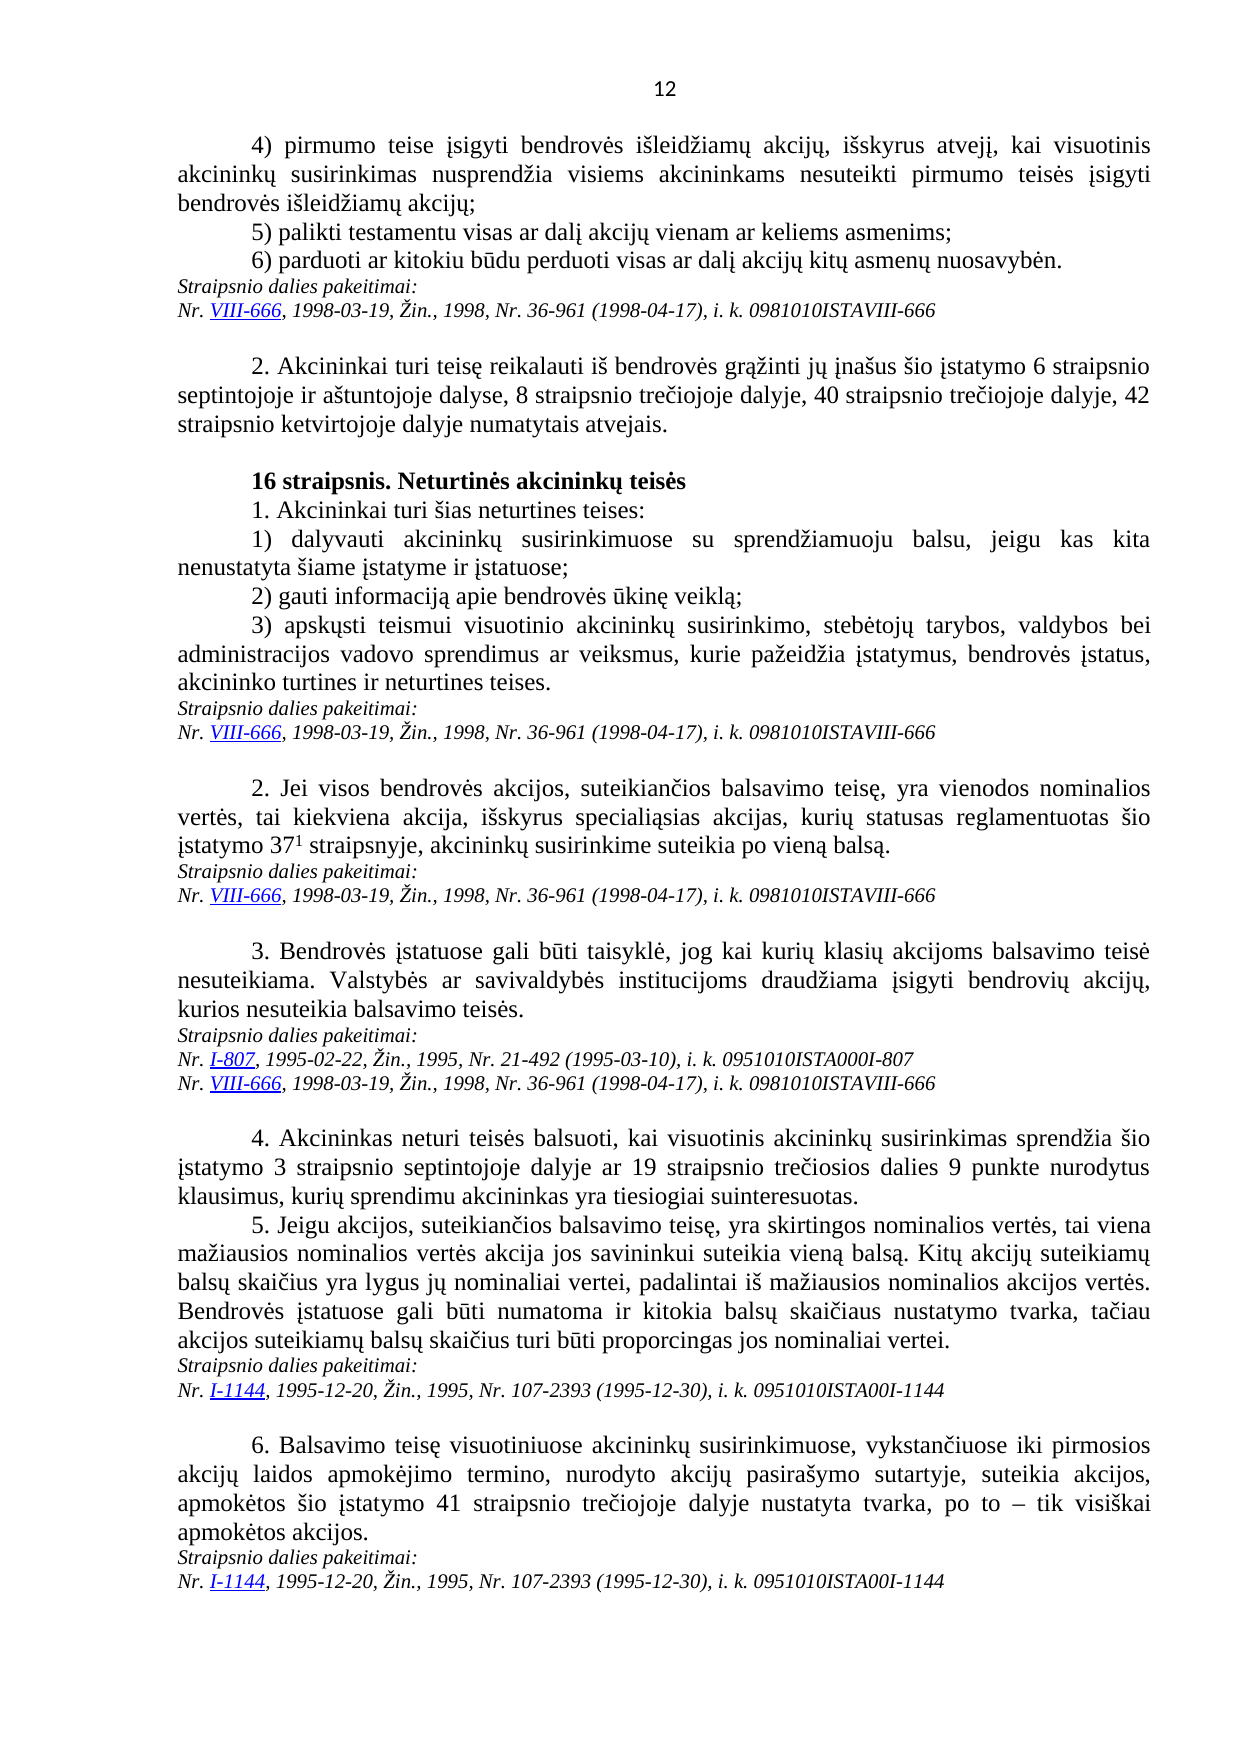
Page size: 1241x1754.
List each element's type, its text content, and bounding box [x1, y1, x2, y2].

text 16 straipsnis. Neturtinės akcininkų teisės [177, 466, 1152, 495]
text 1) dalyvauti akcininkų susirinkimuose su sprendžiamuoju balsu, jeigu kas kita nenustatyta šiame įstatyme ir įstatuose; [177, 524, 1152, 581]
text 5) palikti testamentu visas ar dalį akcijų vienam ar keliems asmenims; [177, 217, 1152, 246]
text 3) apskųsti teismui visuotinio akcininkų susirinkimo, stebėtojų tarybos, valdybos bei administracijos vadovo sprendimus ar veiksmus, kurie pažeidžia įstatymus, bendrovės įstatus, akcininko turtines ir neturtines teises. [177, 610, 1152, 696]
text 2. Akcininkai turi teisę reikalauti iš bendrovės grąžinti jų įnašus šio įstatymo 6 straipsnio septintojoje ir aštuntojoje dalyse, 8 straipsnio trečiojoje dalyje, 40 straipsnio trečiojoje dalyje, 42 straipsnio ketvirtojoje dalyje numatytais atvejais. [177, 351, 1152, 437]
text 4) pirmumo teise įsigyti bendrovės išleidžiamų akcijų, išskyrus atvejį, kai visuotinis akcininkų susirinkimas nusprendžia visiems akcininkams nesuteikti pirmumo teisės įsigyti bendrovės išleidžiamų akcijų; [177, 131, 1152, 217]
text 2) gauti informaciją apie bendrovės ūkinę veiklą; [177, 581, 1152, 610]
text Straipsnio dalies pakeitimai: [177, 1545, 1152, 1569]
text Nr. I-1144, 1995-12-20, Žin., 1995, Nr. 107-2393 (1995-12-30), i. k. 0951010ISTA00I-1144 [177, 1569, 1152, 1593]
text 4. Akcininkas neturi teisės balsuoti, kai visuotinis akcininkų susirinkimas sprendžia šio įstatymo 3 straipsnio septintojoje dalyje ar 19 straipsnio trečiosios dalies 9 punkte nurodytus klausimus, kurių sprendimu akcininkas yra tiesiogiai suinteresuotas. [177, 1123, 1152, 1210]
text Straipsnio dalies pakeitimai: [177, 274, 1152, 298]
text Nr. VIII-666, 1998-03-19, Žin., 1998, Nr. 36-961 (1998-04-17), i. k. 0981010ISTAVIII-666 [177, 720, 1152, 744]
text Straipsnio dalies pakeitimai: [177, 1022, 1152, 1047]
text 5. Jeigu akcijos, suteikiančios balsavimo teisę, yra skirtingos nominalios vertės, tai viena mažiausios nominalios vertės akcija jos savininkui suteikia vieną balsą. Kitų akcijų suteikiamų balsų skaičius yra lygus jų nominaliai vertei, padalintai iš mažiausios nominalios akcijos vertės. Bendrovės įstatuose gali būti numatoma ir kitokia balsų skaičiaus nustatymo tvarka, tačiau akcijos suteikiamų balsų skaičius turi būti proporcingas jos nominaliai vertei. [177, 1210, 1152, 1353]
text Straipsnio dalies pakeitimai: [177, 696, 1152, 720]
text Nr. I-1144, 1995-12-20, Žin., 1995, Nr. 107-2393 (1995-12-30), i. k. 0951010ISTA00I-1144 [177, 1377, 1152, 1402]
text 6) parduoti ar kitokiu būdu perduoti visas ar dalį akcijų kitų asmenų nuosavybėn. [177, 246, 1152, 274]
text 2. Jei visos bendrovės akcijos, suteikiančios balsavimo teisę, yra vienodos nominalios vertės, tai kiekviena akcija, išskyrus specialiąsias akcijas, kurių statusas reglamentuotas šio įstatymo 371 straipsnyje, akcininkų susirinkime suteikia po vieną balsą. [177, 773, 1152, 859]
text Straipsnio dalies pakeitimai: [177, 1353, 1152, 1377]
text 1. Akcininkai turi šias neturtines teises: [177, 495, 1152, 524]
text Nr. VIII-666, 1998-03-19, Žin., 1998, Nr. 36-961 (1998-04-17), i. k. 0981010ISTAVIII-666 [177, 298, 1152, 322]
text Nr. I-807, 1995-02-22, Žin., 1995, Nr. 21-492 (1995-03-10), i. k. 0951010ISTA000I-807 [177, 1047, 1152, 1071]
text 6. Balsavimo teisę visuotiniuose akcininkų susirinkimuose, vykstančiuose iki pirmosios akcijų laidos apmokėjimo termino, nurodyto akcijų pasirašymo sutartyje, suteikia akcijos, apmokėtos šio įstatymo 41 straipsnio trečiojoje dalyje nustatyta tvarka, po to – tik visiškai apmokėtos akcijos. [177, 1430, 1152, 1545]
text Nr. VIII-666, 1998-03-19, Žin., 1998, Nr. 36-961 (1998-04-17), i. k. 0981010ISTAVIII-666 [177, 883, 1152, 907]
text Straipsnio dalies pakeitimai: [177, 859, 1152, 883]
text 3. Bendrovės įstatuose gali būti taisyklė, jog kai kurių klasių akcijoms balsavimo teisė nesuteikiama. Valstybės ar savivaldybės institucijoms draudžiama įsigyti bendrovių akcijų, kurios nesuteikia balsavimo teisės. [177, 936, 1152, 1022]
text Nr. VIII-666, 1998-03-19, Žin., 1998, Nr. 36-961 (1998-04-17), i. k. 0981010ISTAVIII-666 [177, 1071, 1152, 1095]
